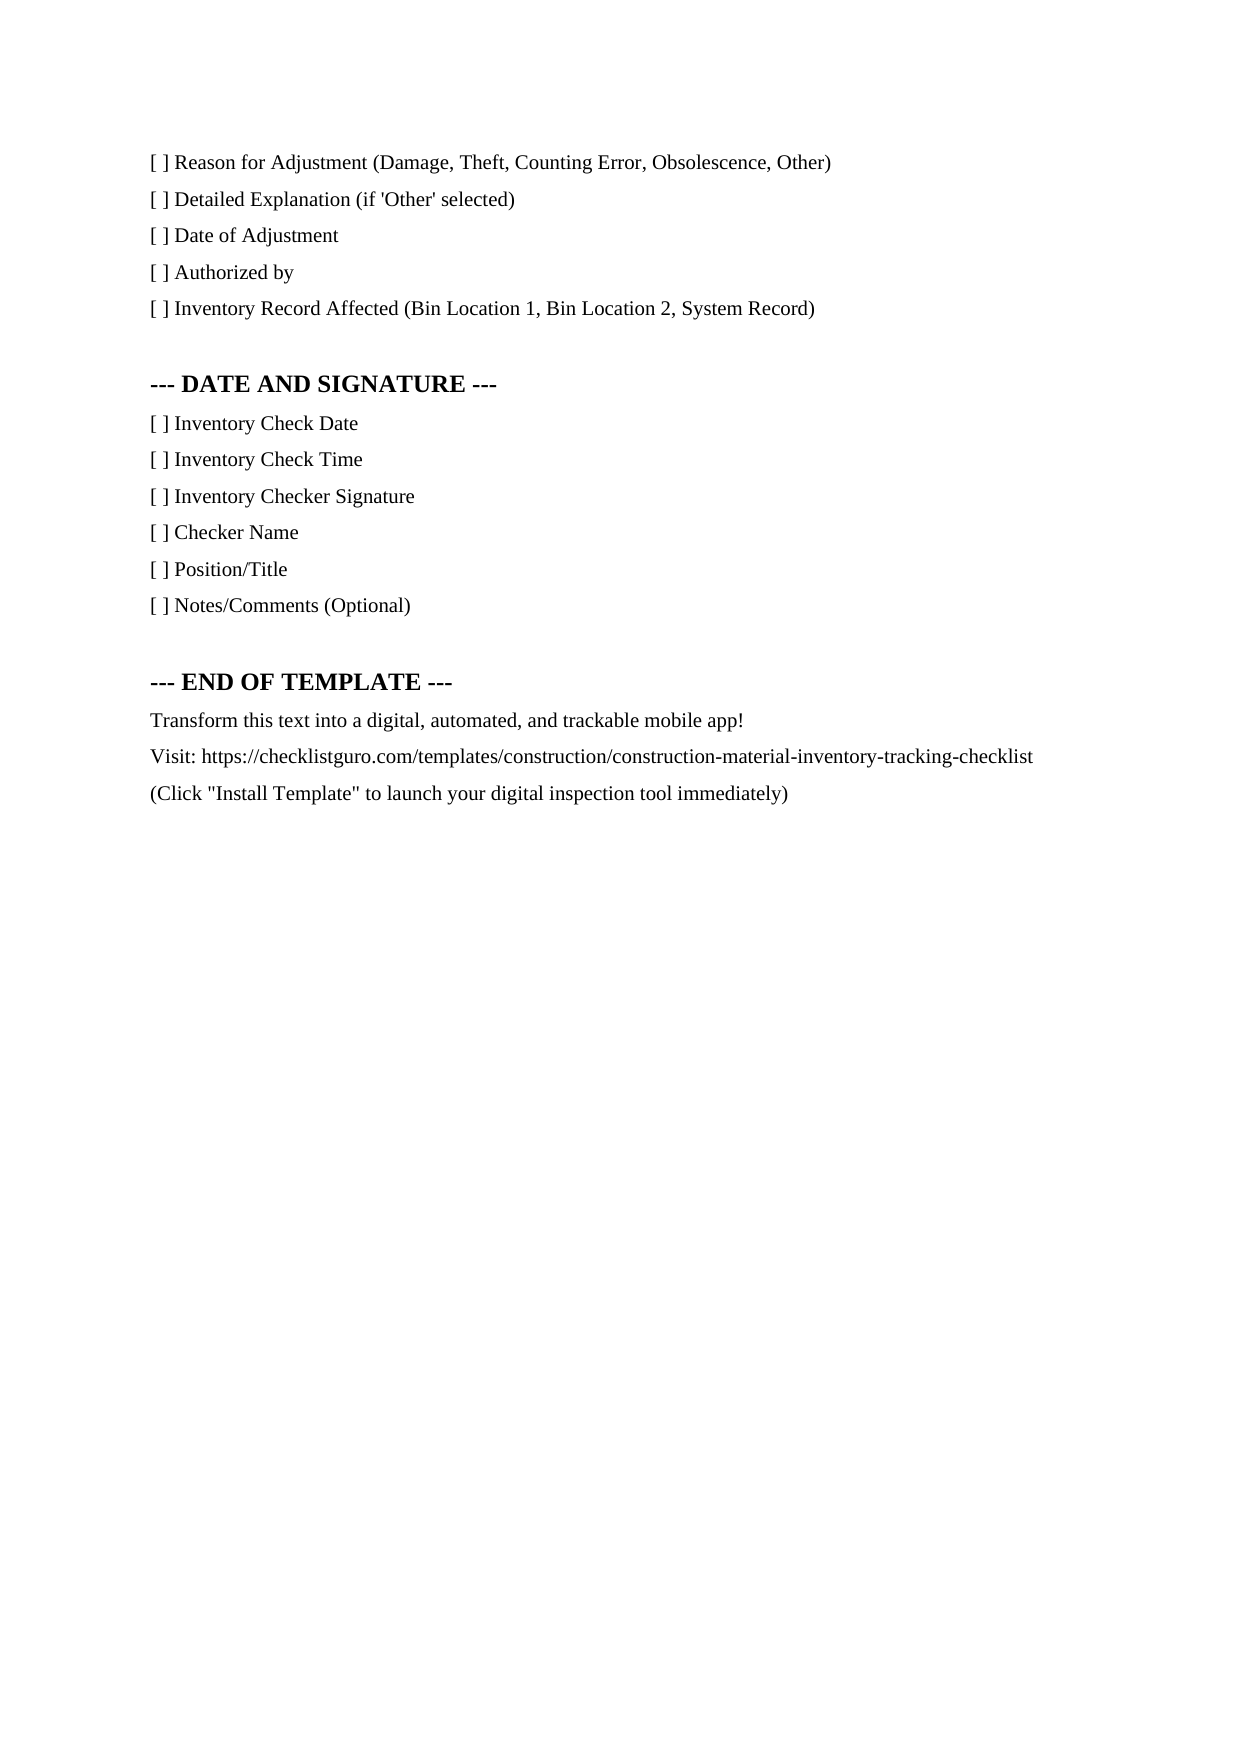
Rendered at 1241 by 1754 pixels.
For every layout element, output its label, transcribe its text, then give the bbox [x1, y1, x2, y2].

text [ ] Checker Name [150, 520, 1090, 544]
text Transform this text into a digital, automated, and trackable mobile app! [150, 708, 1090, 732]
text [ ] Reason for Adjustment (Damage, Theft, Counting Error, Obsolescence, Other) [150, 150, 1090, 174]
text [ ] Inventory Check Date [150, 411, 1090, 435]
text (Click "Install Template" to launch your digital inspection tool immediately) [150, 781, 1090, 805]
text [ ] Notes/Comments (Optional) [150, 593, 1090, 617]
text [ ] Inventory Check Time [150, 447, 1090, 471]
text Visit: https://checklistguro.com/templates/construction/construction-material-inventory-tracking-checklist [150, 744, 1090, 768]
text [ ] Position/Title [150, 557, 1090, 581]
text [ ] Inventory Checker Signature [150, 484, 1090, 508]
text [ ] Authorized by [150, 260, 1090, 284]
text --- DATE AND SIGNATURE --- [150, 369, 1090, 398]
text [ ] Detailed Explanation (if 'Other' selected) [150, 187, 1090, 211]
text --- END OF TEMPLATE --- [150, 667, 1090, 695]
text [ ] Date of Adjustment [150, 223, 1090, 247]
text [ ] Inventory Record Affected (Bin Location 1, Bin Location 2, System Record) [150, 296, 1090, 320]
